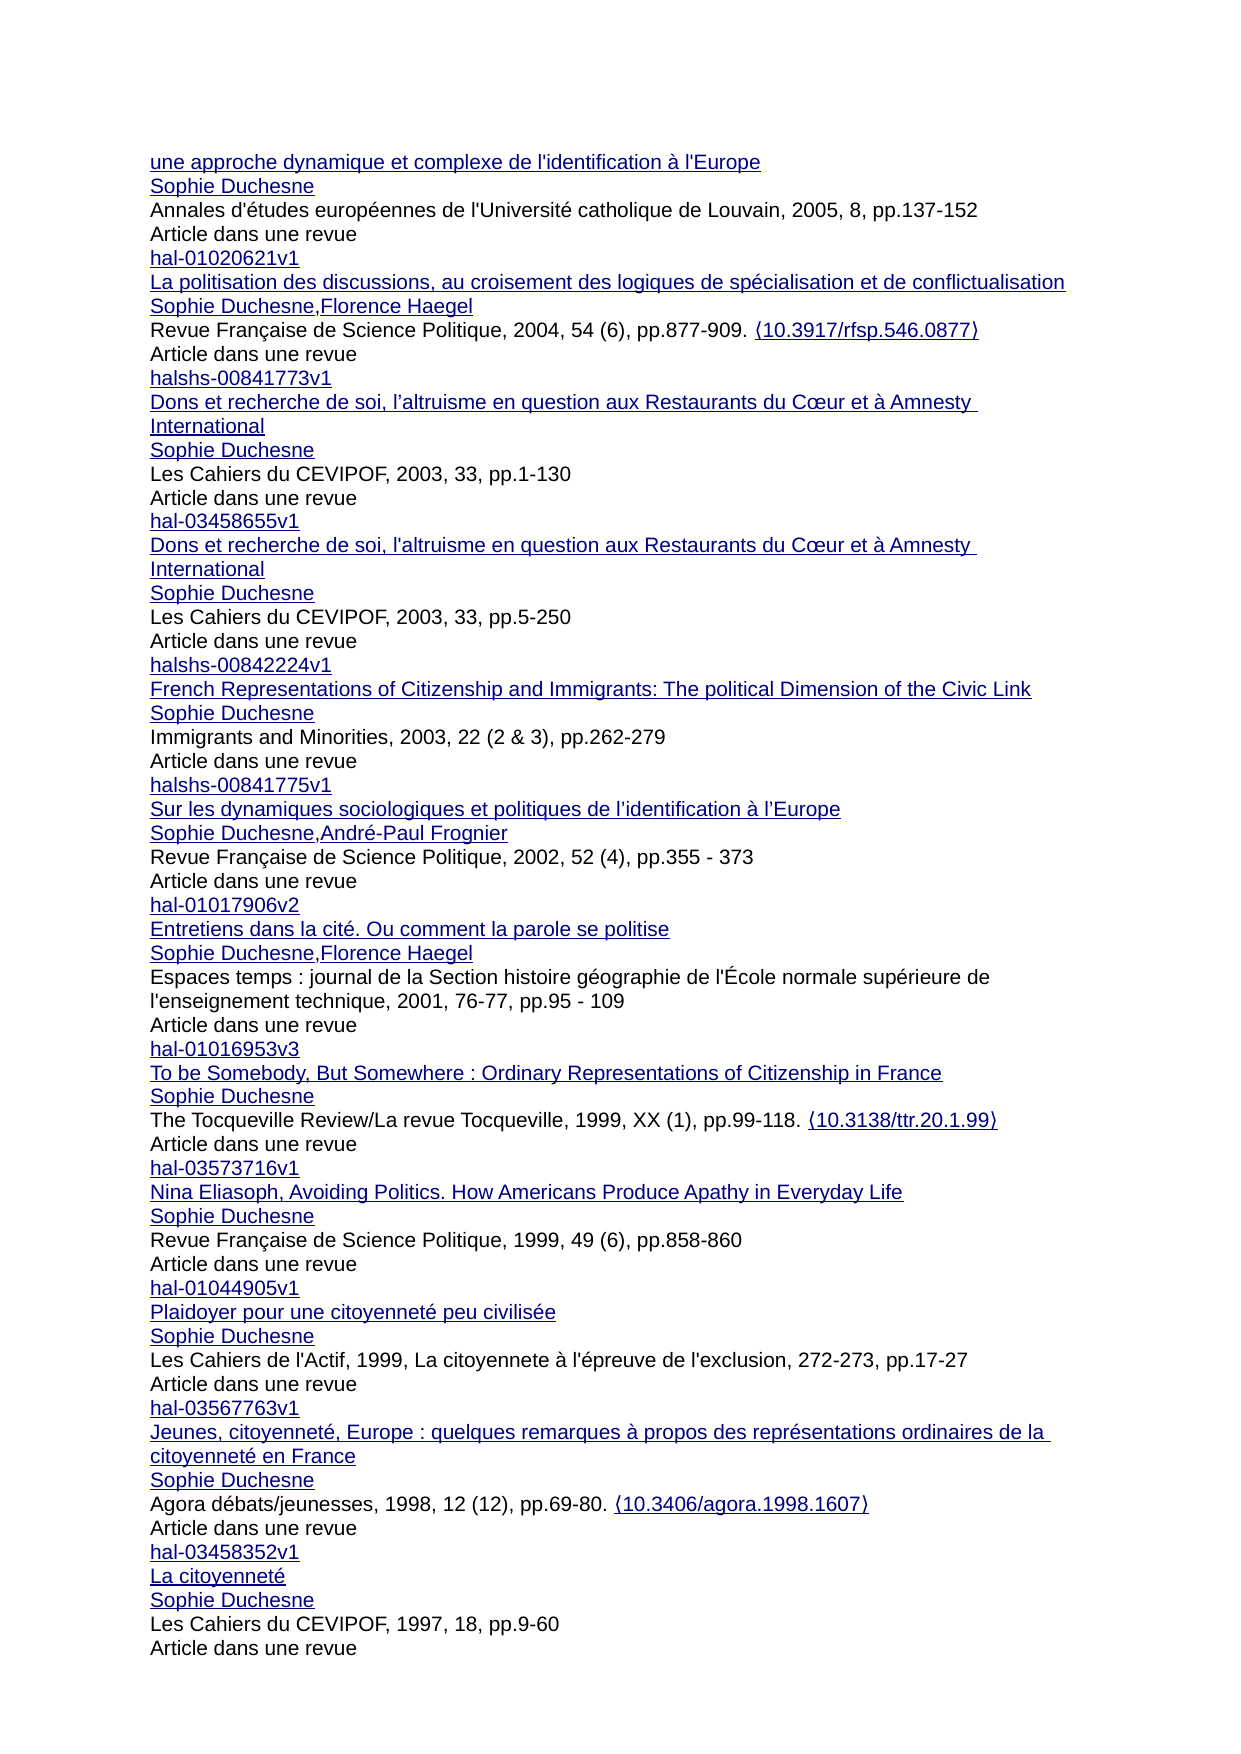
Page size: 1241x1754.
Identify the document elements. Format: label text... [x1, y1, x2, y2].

table_cell La politisation des discussions, au croisement des logiques de spécialisation et de conflictualisation Sophie Duchesne,Florence Haegel Revue Française de Science Politique, 2004, 54 (6), pp.877-909. ⟨10.3917/rfsp.546.0877⟩ Article dans une revue halshs-00841773v1 [150, 270, 1090, 389]
table_cell Dons et recherche de soi, l'altruisme en question aux Restaurants du Cœur et à Amnesty International Sophie Duchesne Les Cahiers du CEVIPOF, 2003, 33, pp.5-250 Article dans une revue halshs-00842224v1 [150, 533, 1090, 677]
table_cell Dons et recherche de soi, l’altruisme en question aux Restaurants du Cœur et à Amnesty International Sophie Duchesne Les Cahiers du CEVIPOF, 2003, 33, pp.1-130 Article dans une revue hal-03458655v1 [150, 390, 1090, 533]
table_cell Entretiens dans la cité. Ou comment la parole se politise Sophie Duchesne,Florence Haegel Espaces temps : journal de la Section histoire géographie de l'École normale supérieure de l'enseignement technique, 2001, 76-77, pp.95 - 109 Article dans une revue hal-01016953v3 [150, 917, 1090, 1060]
table_cell Sur les dynamiques sociologiques et politiques de l’identification à l’Europe Sophie Duchesne,André-Paul Frognier Revue Française de Science Politique, 2002, 52 (4), pp.355 - 373 Article dans une revue hal-01017906v2 [150, 797, 1090, 917]
table_cell To be Somebody, But Somewhere : Ordinary Representations of Citizenship in France Sophie Duchesne The Tocqueville Review/La revue Tocqueville, 1999, XX (1), pp.99-118. ⟨10.3138/ttr.20.1.99⟩ Article dans une revue hal-03573716v1 [150, 1060, 1090, 1180]
table_cell Plaidoyer pour une citoyenneté peu civilisée Sophie Duchesne Les Cahiers de l'Actif, 1999, La citoyennete à l'épreuve de l'exclusion, 272-273, pp.17-27 Article dans une revue hal-03567763v1 [150, 1300, 1090, 1420]
table_cell French Representations of Citizenship and Immigrants: The political Dimension of the Civic Link Sophie Duchesne Immigrants and Minorities, 2003, 22 (2 & 3), pp.262-279 Article dans une revue halshs-00841775v1 [150, 677, 1090, 797]
table_cell La citoyenneté Sophie Duchesne Les Cahiers du CEVIPOF, 1997, 18, pp.9-60 Article dans une revue [150, 1564, 1090, 1659]
table_cell une approche dynamique et complexe de l'identification à l'Europe Sophie Duchesne Annales d'études européennes de l'Université catholique de Louvain, 2005, 8, pp.137-152 Article dans une revue hal-01020621v1 [150, 150, 1090, 270]
table_cell Nina Eliasoph, Avoiding Politics. How Americans Produce Apathy in Everyday Life Sophie Duchesne Revue Française de Science Politique, 1999, 49 (6), pp.858-860 Article dans une revue hal-01044905v1 [150, 1180, 1090, 1300]
table_cell Jeunes, citoyenneté, Europe : quelques remarques à propos des représentations ordinaires de la citoyenneté en France Sophie Duchesne Agora débats/jeunesses, 1998, 12 (12), pp.69-80. ⟨10.3406/agora.1998.1607⟩ Article dans une revue hal-03458352v1 [150, 1420, 1090, 1563]
